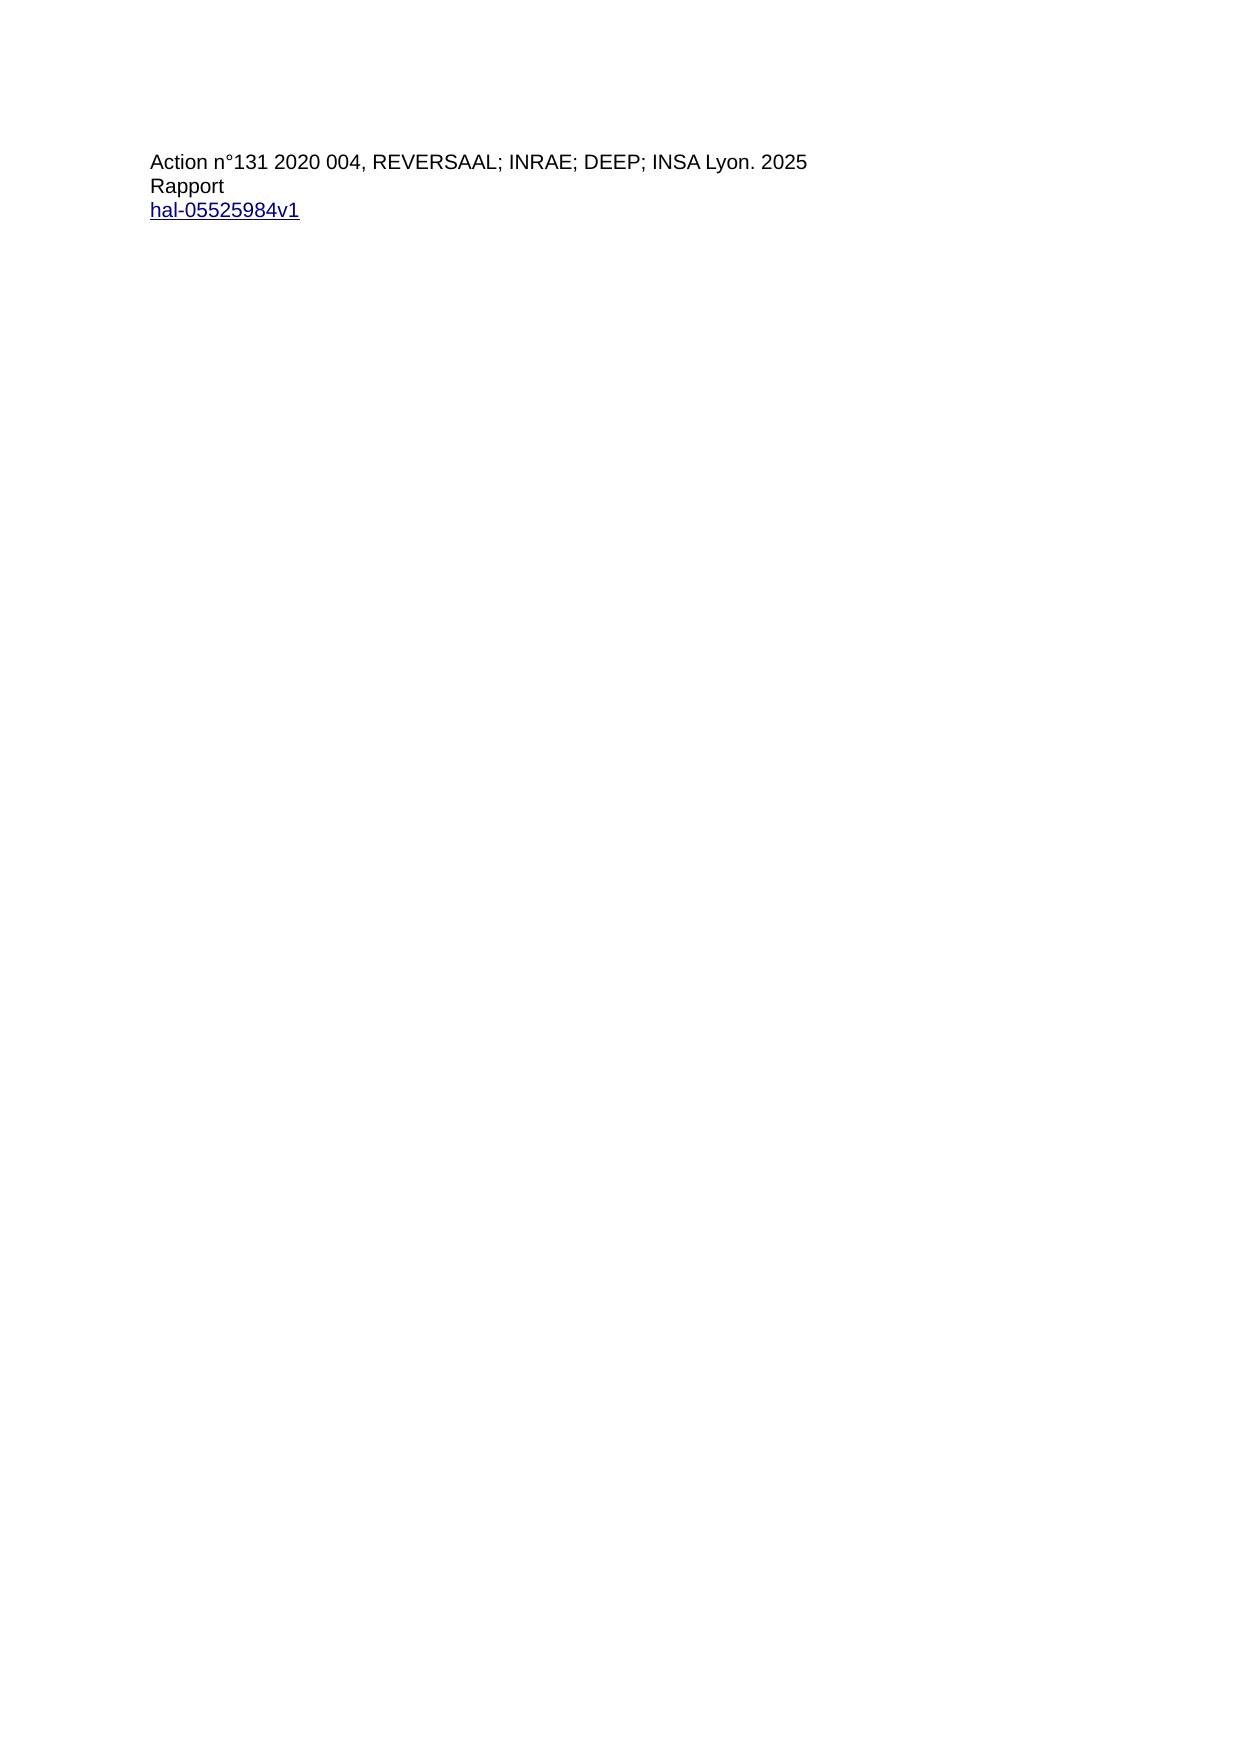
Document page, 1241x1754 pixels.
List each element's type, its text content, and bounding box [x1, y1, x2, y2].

table_header Action n°131 2020 004, REVERSAAL; INRAE; DEEP; INSA Lyon. 2025 Rapport hal-05525984v1 [150, 150, 1090, 222]
